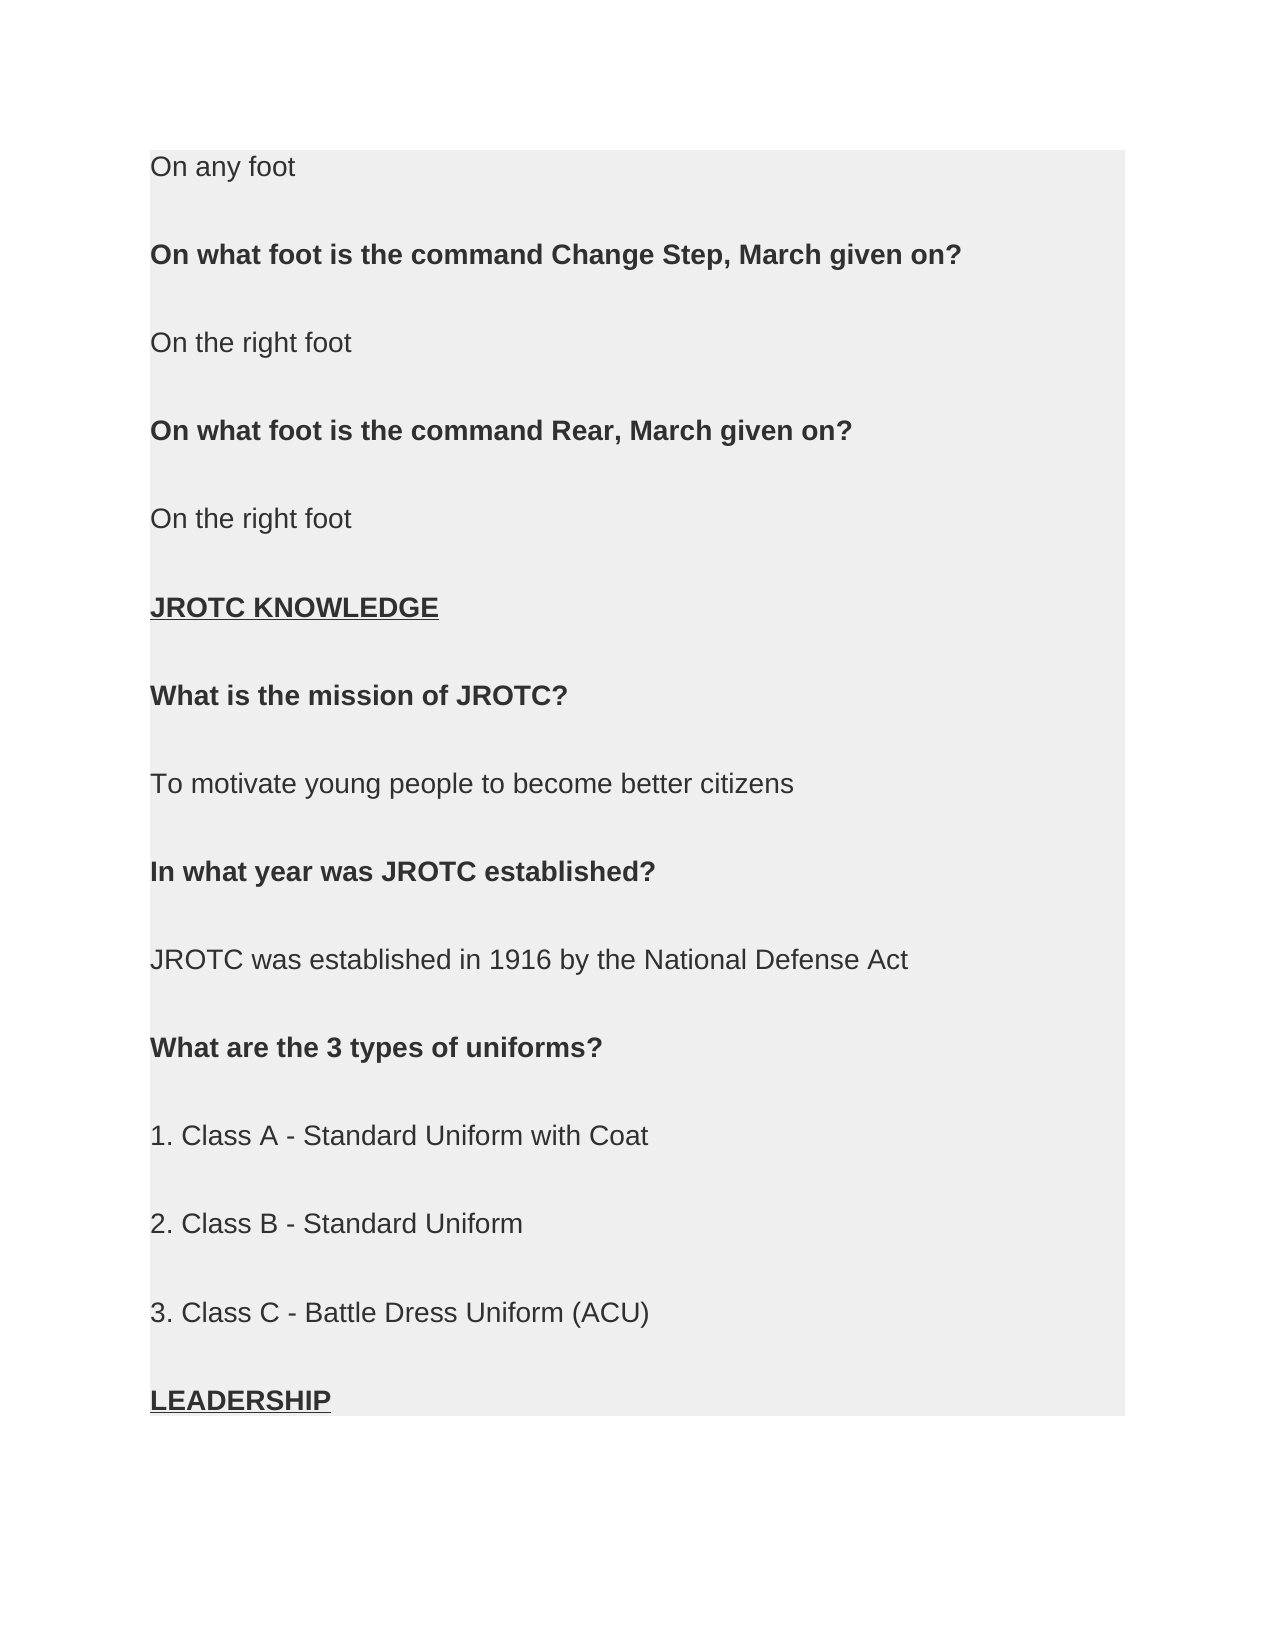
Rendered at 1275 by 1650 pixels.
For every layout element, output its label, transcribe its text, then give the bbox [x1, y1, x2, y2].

text In what year was JROTC established? [150, 855, 1125, 887]
text JROTC KNOWLEDGE [150, 591, 1125, 623]
text What are the 3 types of uniforms? [150, 1031, 1125, 1064]
text 2. Class B - Standard Uniform [150, 1207, 1125, 1240]
text On what foot is the command Rear, March given on? [150, 414, 1125, 447]
text On the right foot [150, 502, 1125, 535]
text LEADERSHIP [150, 1384, 1125, 1416]
text On what foot is the command Change Step, March given on? [150, 238, 1125, 271]
text 3. Class C - Battle Dress Uniform (ACU) [150, 1296, 1125, 1328]
text To motivate young people to become better citizens [150, 767, 1125, 799]
text 1. Class A - Standard Uniform with Coat [150, 1119, 1125, 1152]
text JROTC was established in 1916 by the National Defense Act [150, 943, 1125, 976]
text On the right foot [150, 326, 1125, 359]
text What is the mission of JROTC? [150, 679, 1125, 711]
text On any foot [150, 150, 1125, 182]
